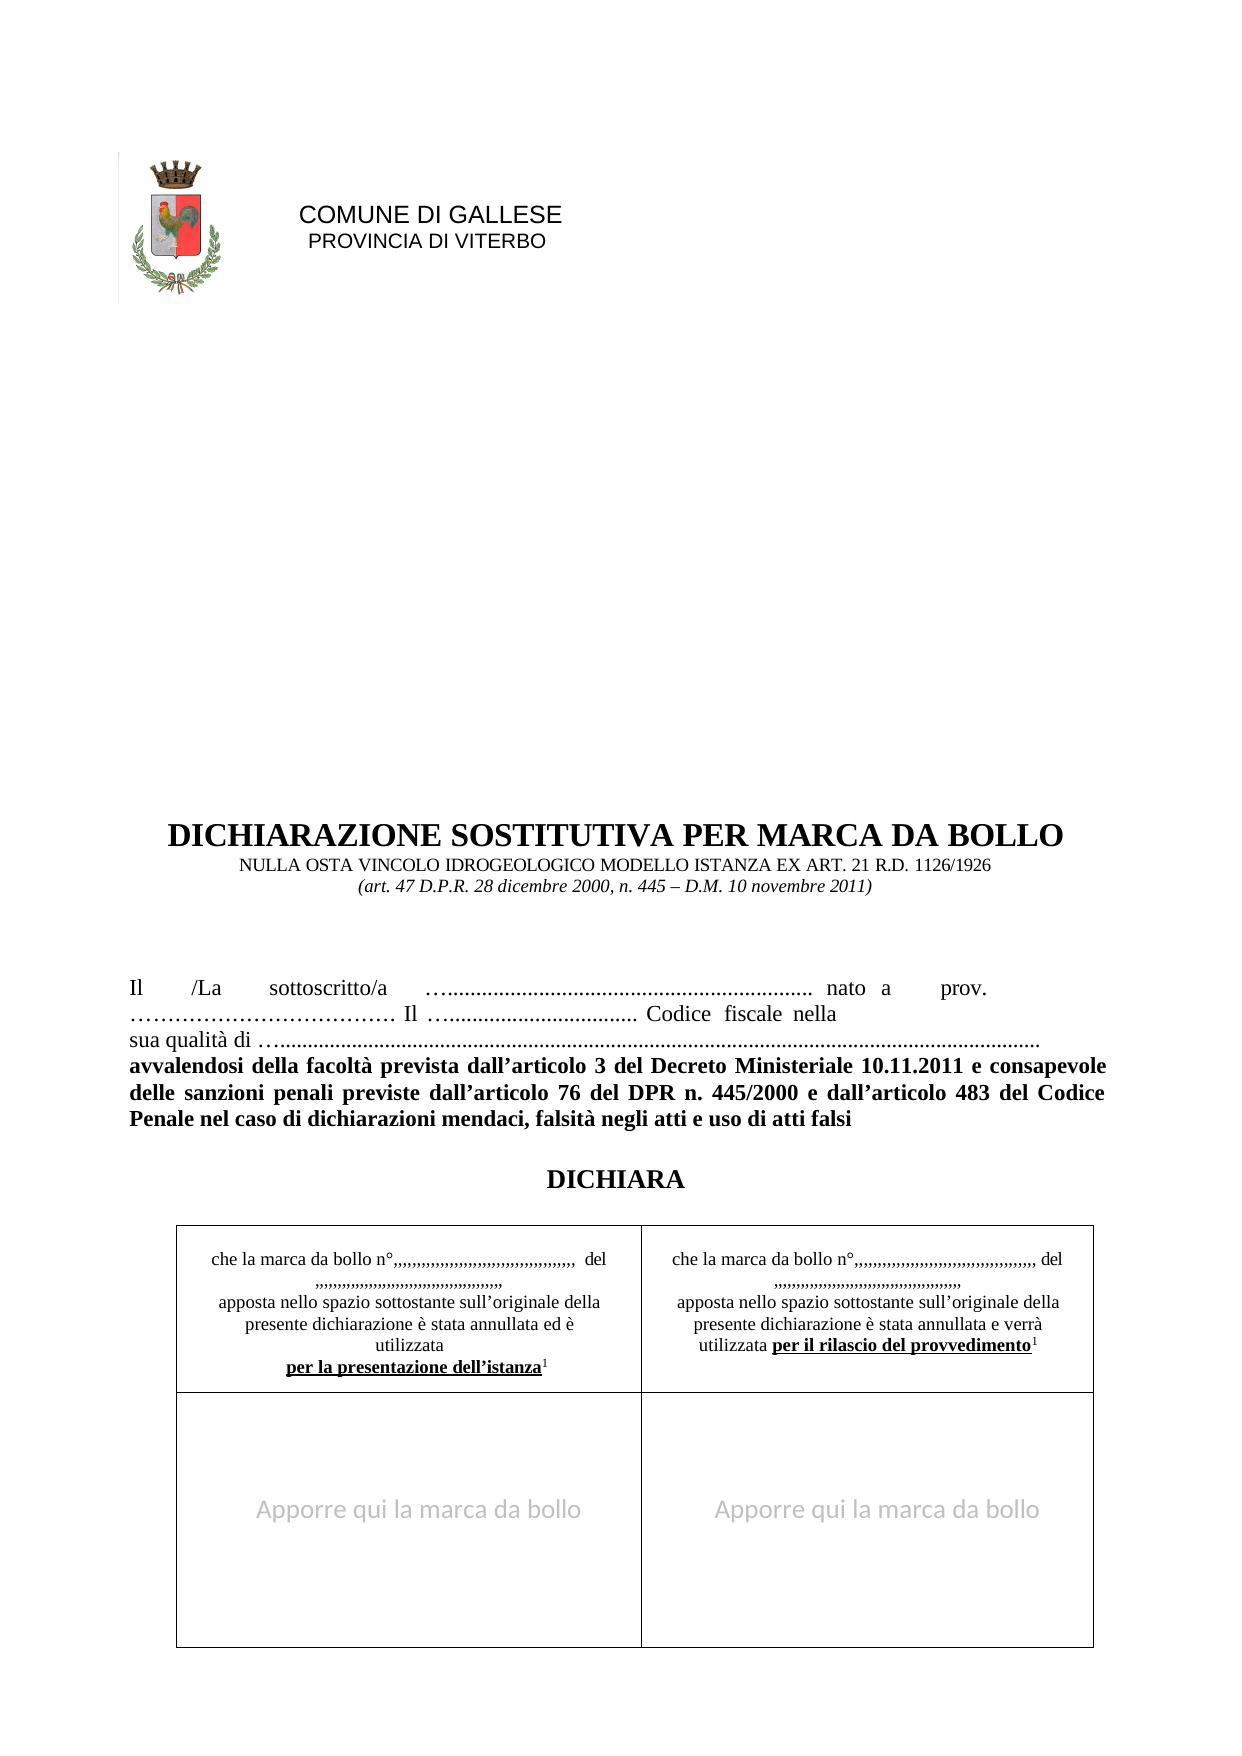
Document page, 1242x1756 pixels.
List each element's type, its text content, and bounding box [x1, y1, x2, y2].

text NULLA OSTA VINCOLO IDROGEOLOGICO MODELLO ISTANZA EX ART. 21 R.D. 1126/1926 [119, 854, 1112, 875]
text ….................................. Il …................................. Codice fiscale nella [129, 1000, 1107, 1026]
text Il /La sottoscritto/a …................................................................ nato a prov. [129, 973, 1107, 1000]
text sua qualità di ….......................................................................................................................................... [129, 1026, 1107, 1053]
table_cell Apporre qui la marca da bollo [177, 1393, 641, 1647]
text DICHIARA [120, 1163, 1112, 1194]
table_header che la marca da bollo n°,,,,,,,,,,,,,,,,,,,,,,,,,,,,,,,,,,,,,,, del ,,,,,,,,,,,,,,,,,,,,,,,,,,,,,,,,,,,,,,,,,, apposta nello spazio sottostante sull’originale della presente dichiarazione è stata annullata e verrà utilizzata per il rilascio del provvedimento1 [642, 1226, 1093, 1392]
list avvalendosi della facoltà prevista dall’articolo 3 del Decreto Ministeriale 10.11.2011 e consapevole delle sanzioni penali previste dall’articolo 76 del DPR n. 445/2000 e dall’articolo 483 del Codice Penale nel caso di dichiarazioni mendaci, falsità negli atti e uso di atti falsi [129, 1053, 1107, 1132]
text (art. 47 D.P.R. 28 dicembre 2000, n. 445 – D.M. 10 novembre 2011) [118, 875, 1114, 897]
text DICHIARAZIONE SOSTITUTIVA PER MARCA DA BOLLO [120, 816, 1112, 854]
table_cell Apporre qui la marca da bollo [642, 1393, 1093, 1647]
table_header che la marca da bollo n°,,,,,,,,,,,,,,,,,,,,,,,,,,,,,,,,,,,,,,, del ,,,,,,,,,,,,,,,,,,,,,,,,,,,,,,,,,,,,,,,,,, apposta nello spazio sottostante sull’originale della presente dichiarazione è stata annullata ed è utilizzata per la presentazione dell’istanza1 [177, 1226, 641, 1392]
